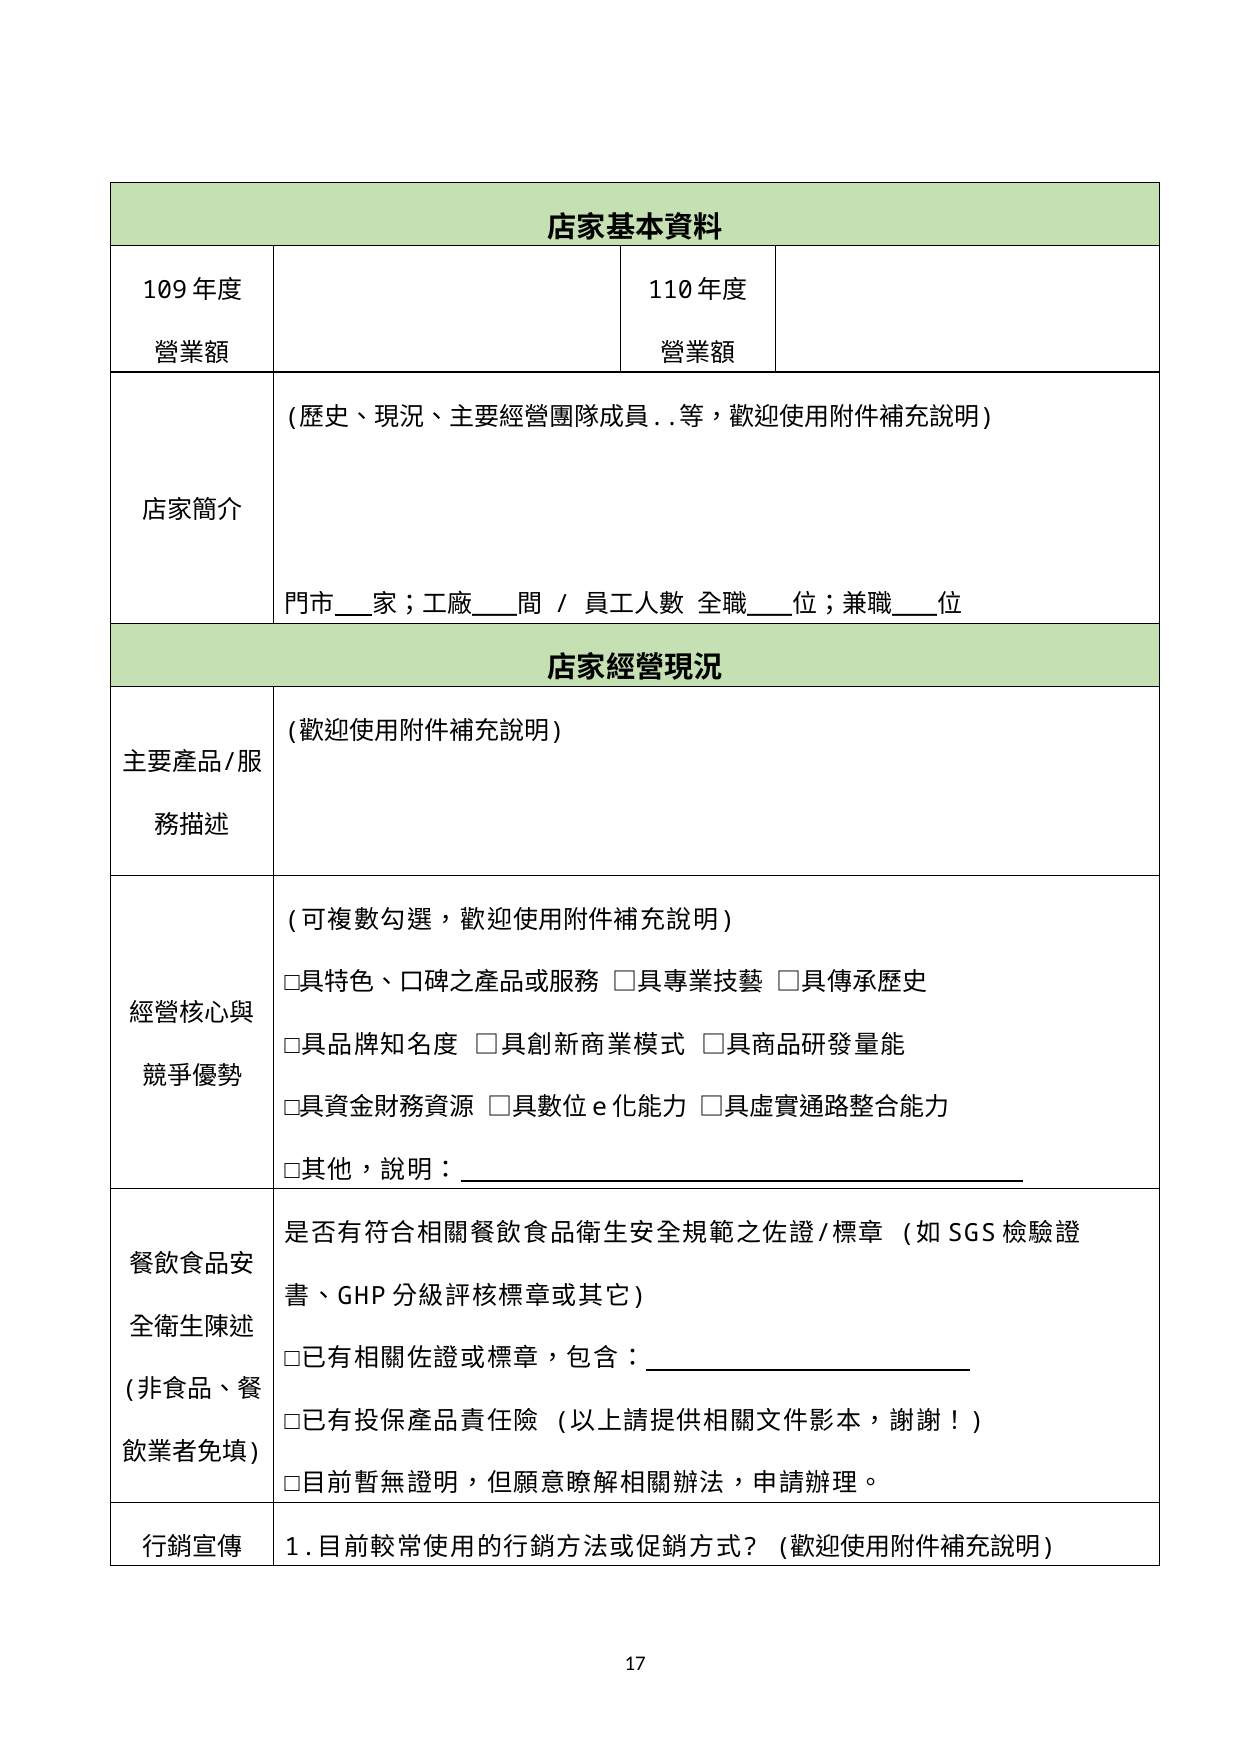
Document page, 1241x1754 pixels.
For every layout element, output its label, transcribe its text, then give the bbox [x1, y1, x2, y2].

table_cell 餐飲食品安全衛生陳述 (非食品、餐飲業者免填) [111, 1189, 273, 1502]
table_header 店家基本資料 [111, 183, 1159, 245]
table_cell 1.目前較常使用的行銷方法或促銷方式? (歡迎使用附件補充說明) [274, 1503, 1159, 1565]
table_cell [274, 246, 620, 371]
table_cell 主要產品/服務描述 [111, 687, 273, 874]
table_cell 110年度 營業額 [621, 246, 775, 371]
table_cell 是否有符合相關餐飲食品衛生安全規範之佐證/標章 (如SGS檢驗證書、GHP分級評核標章或其它) □已有相關佐證或標章，包含： □已有投保產品責任險 (以上請提供相關文件影本，謝謝！) □目前暫無證明，但願意瞭解相關辦法，申請辦理。 [274, 1189, 1159, 1502]
table_cell 行銷宣傳 [111, 1503, 273, 1565]
table_cell 109年度 營業額 [111, 246, 273, 371]
table_cell [776, 246, 1159, 371]
table_cell (歡迎使用附件補充說明) [274, 687, 1159, 874]
table_cell 經營核心與競爭優勢 [111, 876, 273, 1188]
table_cell (歷史、現況、主要經營團隊成員..等，歡迎使用附件補充說明) 門市 家；工廠___間 / 員工人數 全職___位；兼職___位 [274, 373, 1159, 622]
table_cell 店家經營現況 [111, 624, 1159, 686]
table_cell 店家簡介 [111, 373, 273, 622]
table_cell (可複數勾選，歡迎使用附件補充說明) □具特色、口碑之產品或服務 □具專業技藝 □具傳承歷史 □具品牌知名度 □具創新商業模式 □具商品研發量能 □具資金財務資源 □具數位e化能力 □具虛實通路整合能力 □其他，說明： [274, 876, 1159, 1188]
